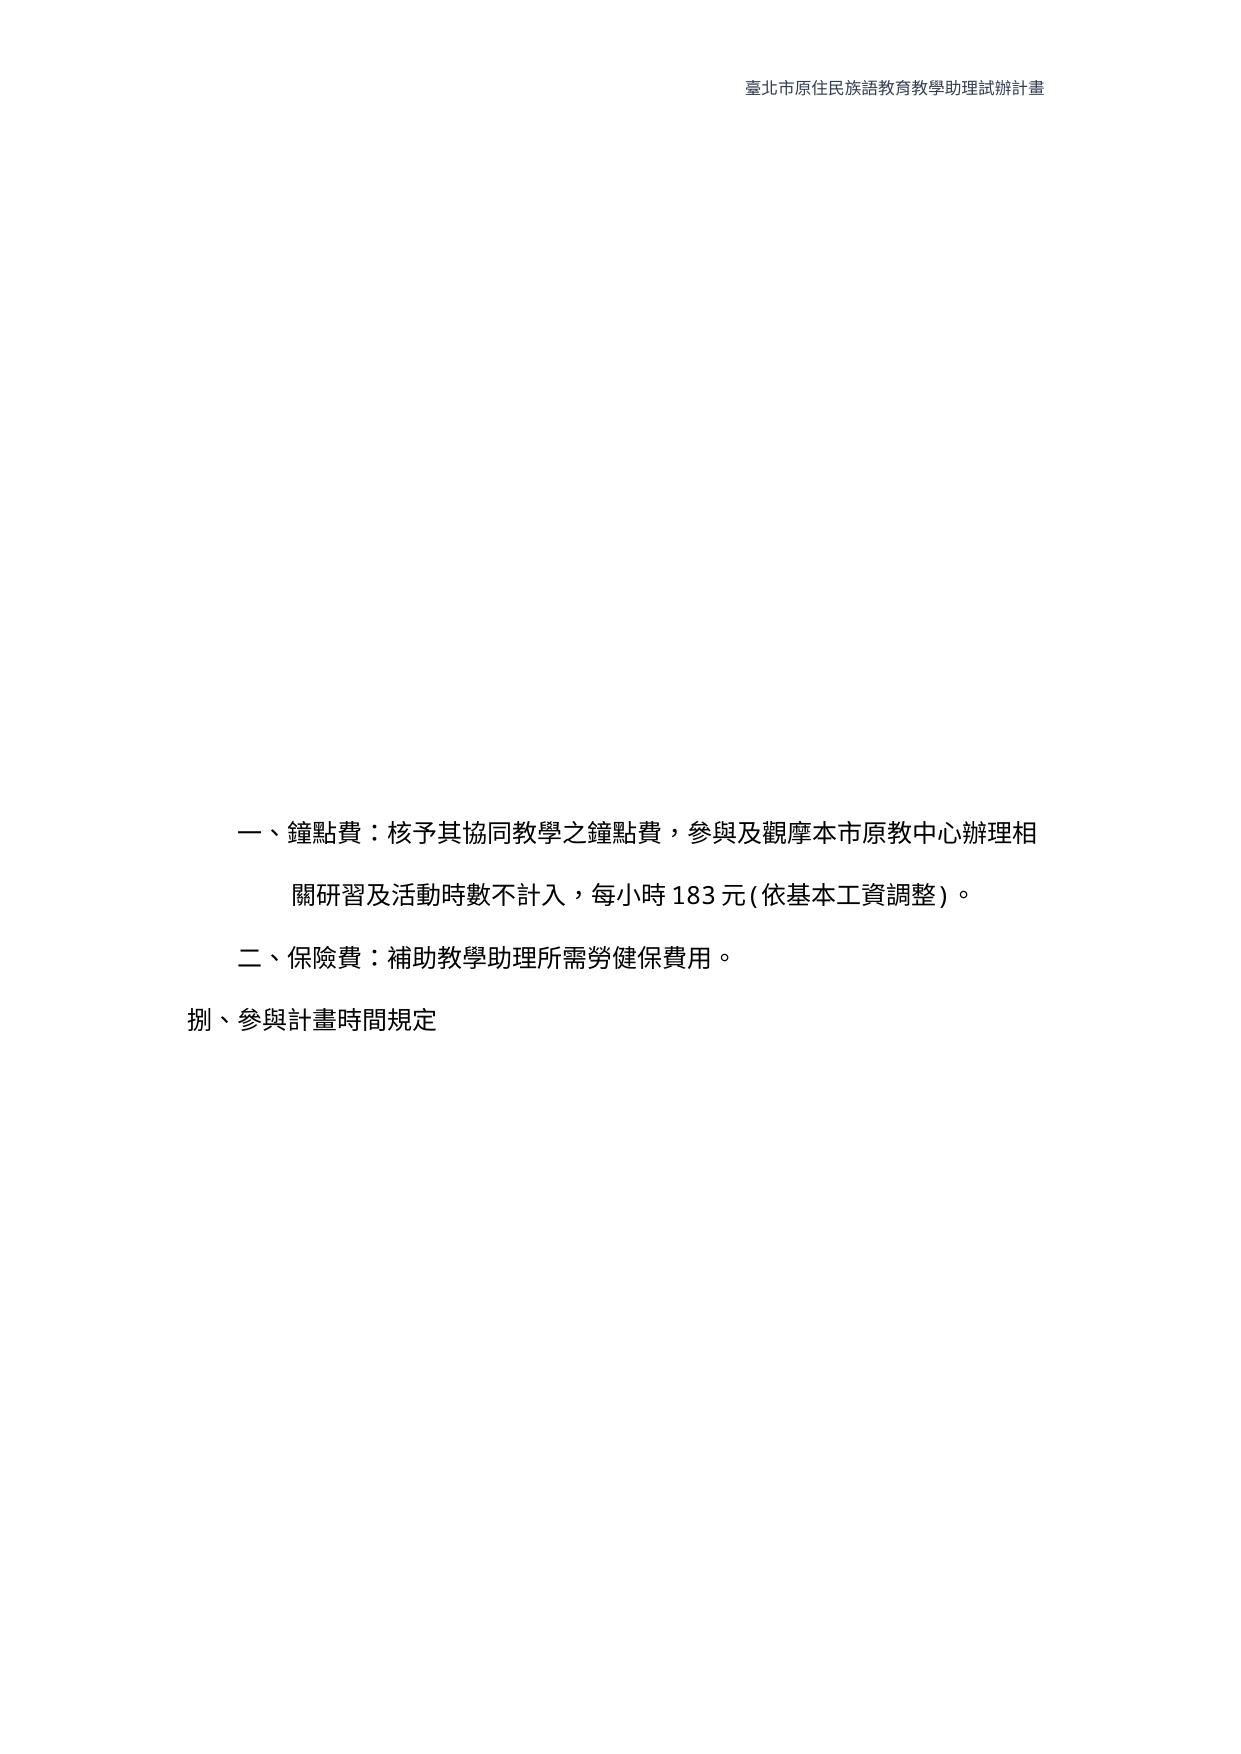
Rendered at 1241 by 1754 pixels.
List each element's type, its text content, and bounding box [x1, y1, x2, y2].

text 二、保險費：補助教學助理所需勞健保費用。 [237, 914, 1053, 977]
text 捌、參與計畫時間規定 [187, 977, 1053, 1039]
text 一、鐘點費：核予其協同教學之鐘點費，參與及觀摩本市原教中心辦理相關研習及活動時數不計入，每小時183元(依基本工資調整)。 [237, 789, 1053, 914]
